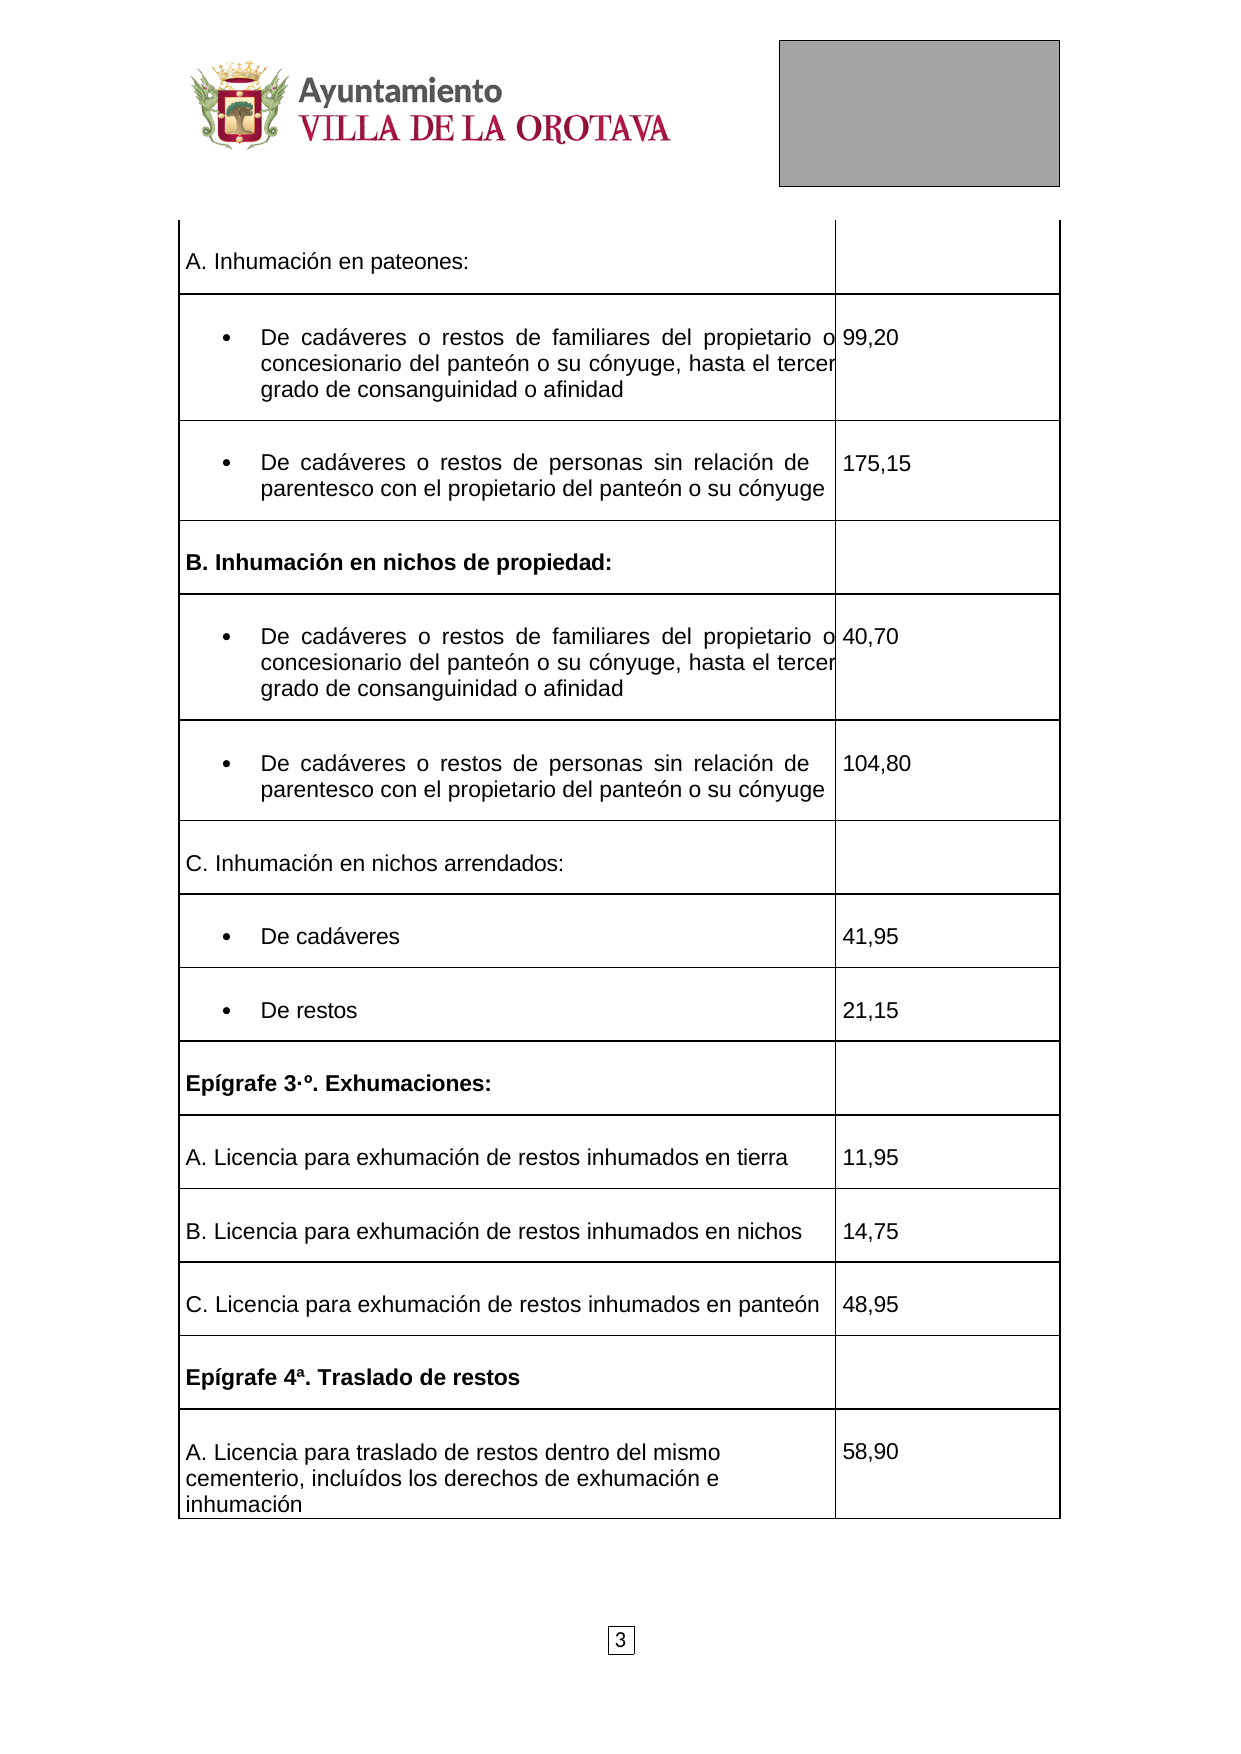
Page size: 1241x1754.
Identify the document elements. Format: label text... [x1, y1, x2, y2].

table_cell 175,15 [836, 421, 1059, 519]
table_header A. Inhumación en pateones: [180, 220, 835, 293]
table_cell B. Licencia para exhumación de restos inhumados en nichos [180, 1189, 835, 1261]
table_cell De cadáveres o restos de personas sin relación de parentesco con el propietario del panteón o su cónyuge [180, 721, 835, 819]
table_cell 40,70 [836, 595, 1059, 719]
table_cell A. Licencia para exhumación de restos inhumados en tierra [180, 1116, 835, 1187]
table_cell De restos [180, 968, 835, 1040]
table_cell [836, 1336, 1059, 1408]
table_cell 58,90 [836, 1410, 1059, 1518]
table_cell C. Licencia para exhumación de restos inhumados en panteón [180, 1263, 835, 1334]
picture [177, 37, 679, 169]
table_cell Epígrafe 3·º. Exhumaciones: [180, 1042, 835, 1114]
table_cell De cadáveres o restos de familiares del propietario o concesionario del panteón o su cónyuge, hasta el tercer grado de consanguinidad o afinidad [180, 595, 835, 719]
table_cell 11,95 [836, 1116, 1059, 1187]
table_cell De cadáveres o restos de personas sin relación de parentesco con el propietario del panteón o su cónyuge [180, 421, 835, 519]
table_cell 104,80 [836, 721, 1059, 819]
table_cell Epígrafe 4ª. Traslado de restos [180, 1336, 835, 1408]
table_cell [836, 821, 1059, 893]
table_cell De cadáveres [180, 895, 835, 967]
table_cell A. Licencia para traslado de restos dentro del mismo cementerio, incluídos los derechos de exhumación e inhumación [180, 1410, 835, 1518]
table_cell 14,75 [836, 1189, 1059, 1261]
table_cell 99,20 [836, 295, 1059, 420]
table_cell [836, 1042, 1059, 1114]
table_cell 48,95 [836, 1263, 1059, 1334]
table_cell 41,95 [836, 895, 1059, 967]
table_cell De cadáveres o restos de familiares del propietario o concesionario del panteón o su cónyuge, hasta el tercer grado de consanguinidad o afinidad [180, 295, 835, 420]
table_cell C. Inhumación en nichos arrendados: [180, 821, 835, 893]
table_cell 21,15 [836, 968, 1059, 1040]
table_cell B. Inhumación en nichos de propiedad: [180, 521, 835, 593]
table_header [836, 220, 1059, 293]
table_cell [836, 521, 1059, 593]
